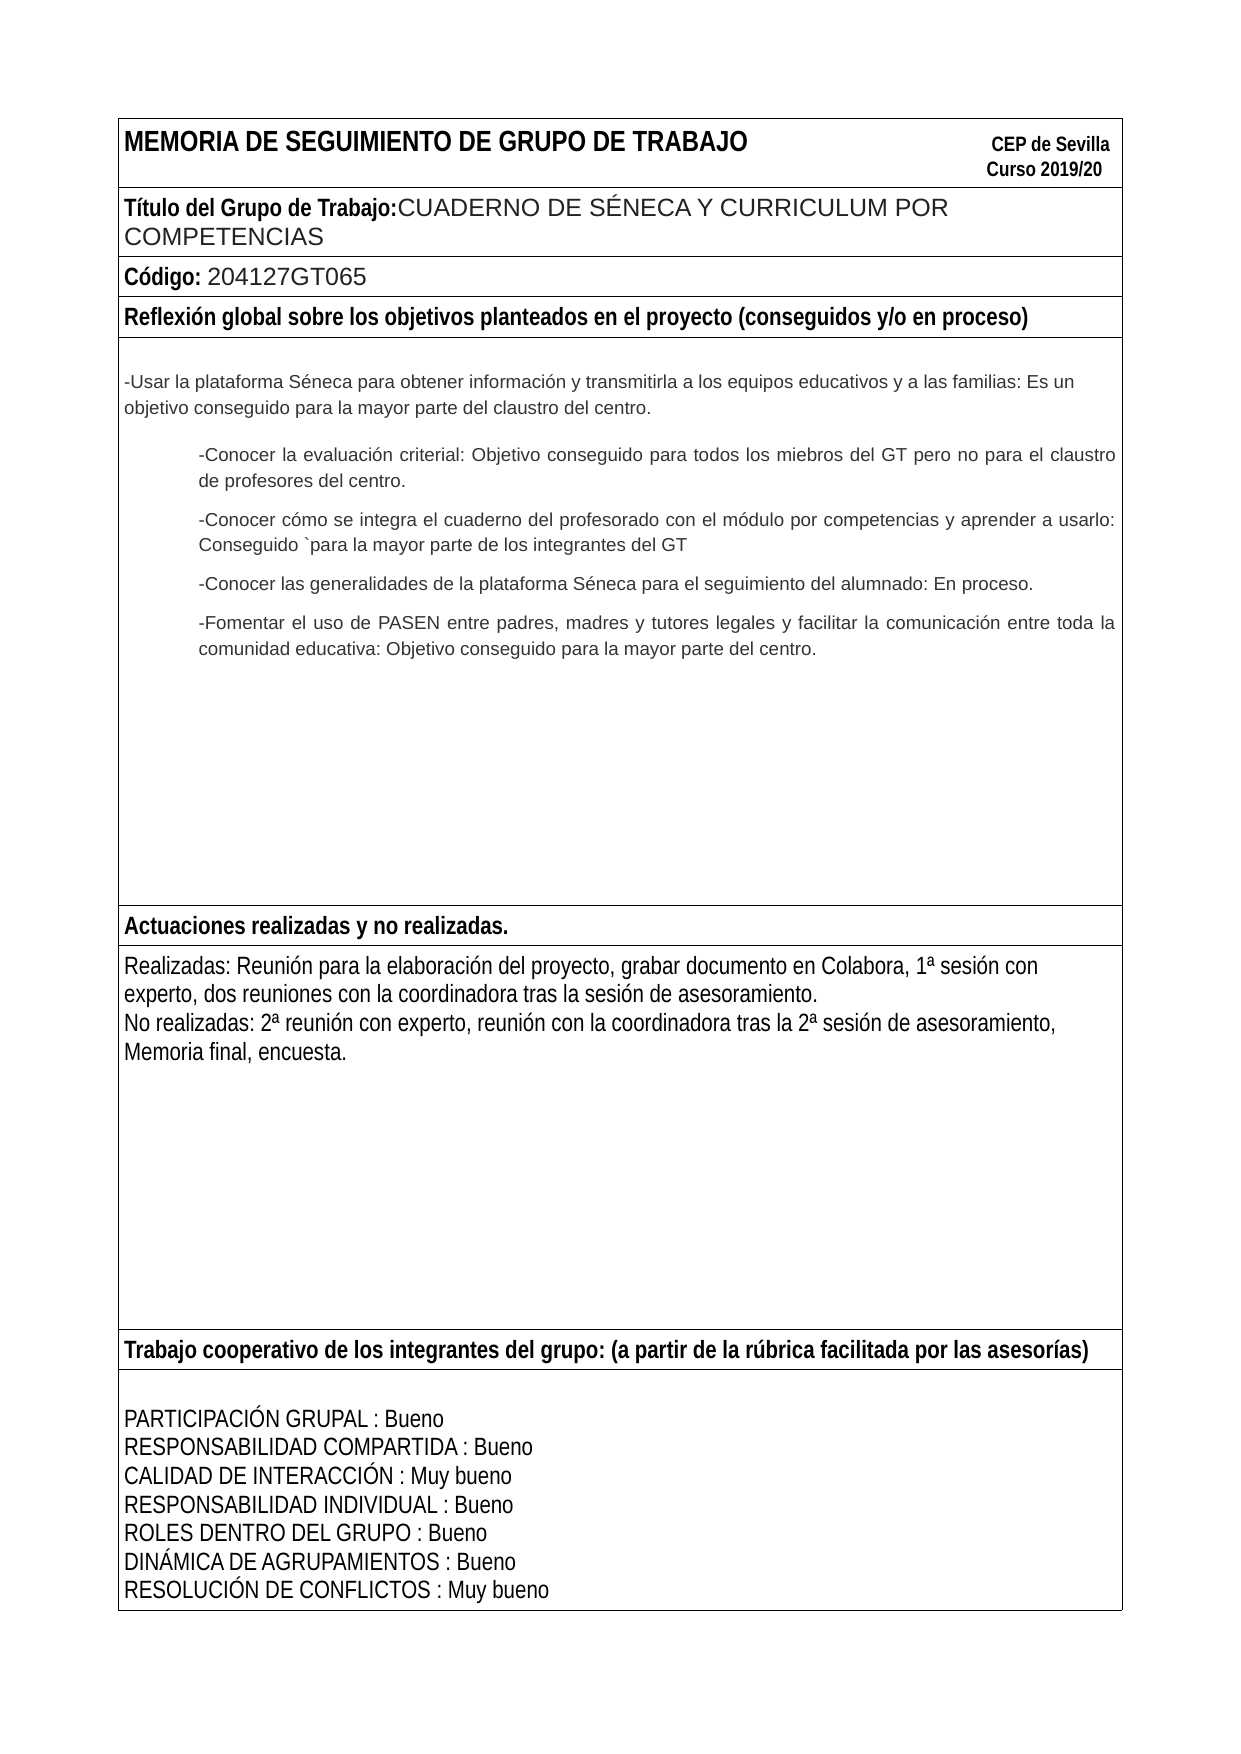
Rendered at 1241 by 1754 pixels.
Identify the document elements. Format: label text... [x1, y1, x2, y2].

table_cell Reflexión global sobre los objetivos planteados en el proyecto (conseguidos y/o en proceso) [119, 297, 1122, 337]
table_cell Título del Grupo de Trabajo:CUADERNO DE SÉNECA Y CURRICULUM POR COMPETENCIAS [119, 188, 1122, 256]
table_cell PARTICIPACIÓN GRUPAL : Bueno RESPONSABILIDAD COMPARTIDA : Bueno CALIDAD DE INTERACCIÓN : Muy bueno RESPONSABILIDAD INDIVIDUAL : Bueno ROLES DENTRO DEL GRUPO : Bueno DINÁMICA DE AGRUPAMIENTOS : Bueno RESOLUCIÓN DE CONFLICTOS : Muy bueno [119, 1370, 1122, 1610]
table_header MEMORIA DE SEGUIMIENTO DE GRUPO DE TRABAJO CEP de Sevilla Curso 2019/20 [119, 119, 1122, 187]
table_cell Realizadas: Reunión para la elaboración del proyecto, grabar documento en Colabora, 1ª sesión con experto, dos reuniones con la coordinadora tras la sesión de asesoramiento. No realizadas: 2ª reunión con experto, reunión con la coordinadora tras la 2ª sesión de asesoramiento, Memoria final, encuesta. [119, 946, 1122, 1329]
table_cell Código: 204127GT065 [119, 257, 1122, 296]
table_cell Trabajo cooperativo de los integrantes del grupo: (a partir de la rúbrica facilitada por las asesorías) [119, 1330, 1122, 1369]
table_cell Actuaciones realizadas y no realizadas. [119, 906, 1122, 945]
table_cell -Usar la plataforma Séneca para obtener información y transmitirla a los equipos educativos y a las familias: Es un objetivo conseguido para la mayor parte del claustro del centro. -Conocer la evaluación criterial: Objetivo conseguido para todos los miebros del GT pero no para el claustro de profesores del centro. -Conocer cómo se integra el cuaderno del profesorado con el módulo por competencias y aprender a usarlo: Conseguido `para la mayor parte de los integrantes del GT -Conocer las generalidades de la plataforma Séneca para el seguimiento del alumnado: En proceso. -Fomentar el uso de PASEN entre padres, madres y tutores legales y facilitar la comunicación entre toda la comunidad educativa: Objetivo conseguido para la mayor parte del centro. [119, 338, 1122, 905]
